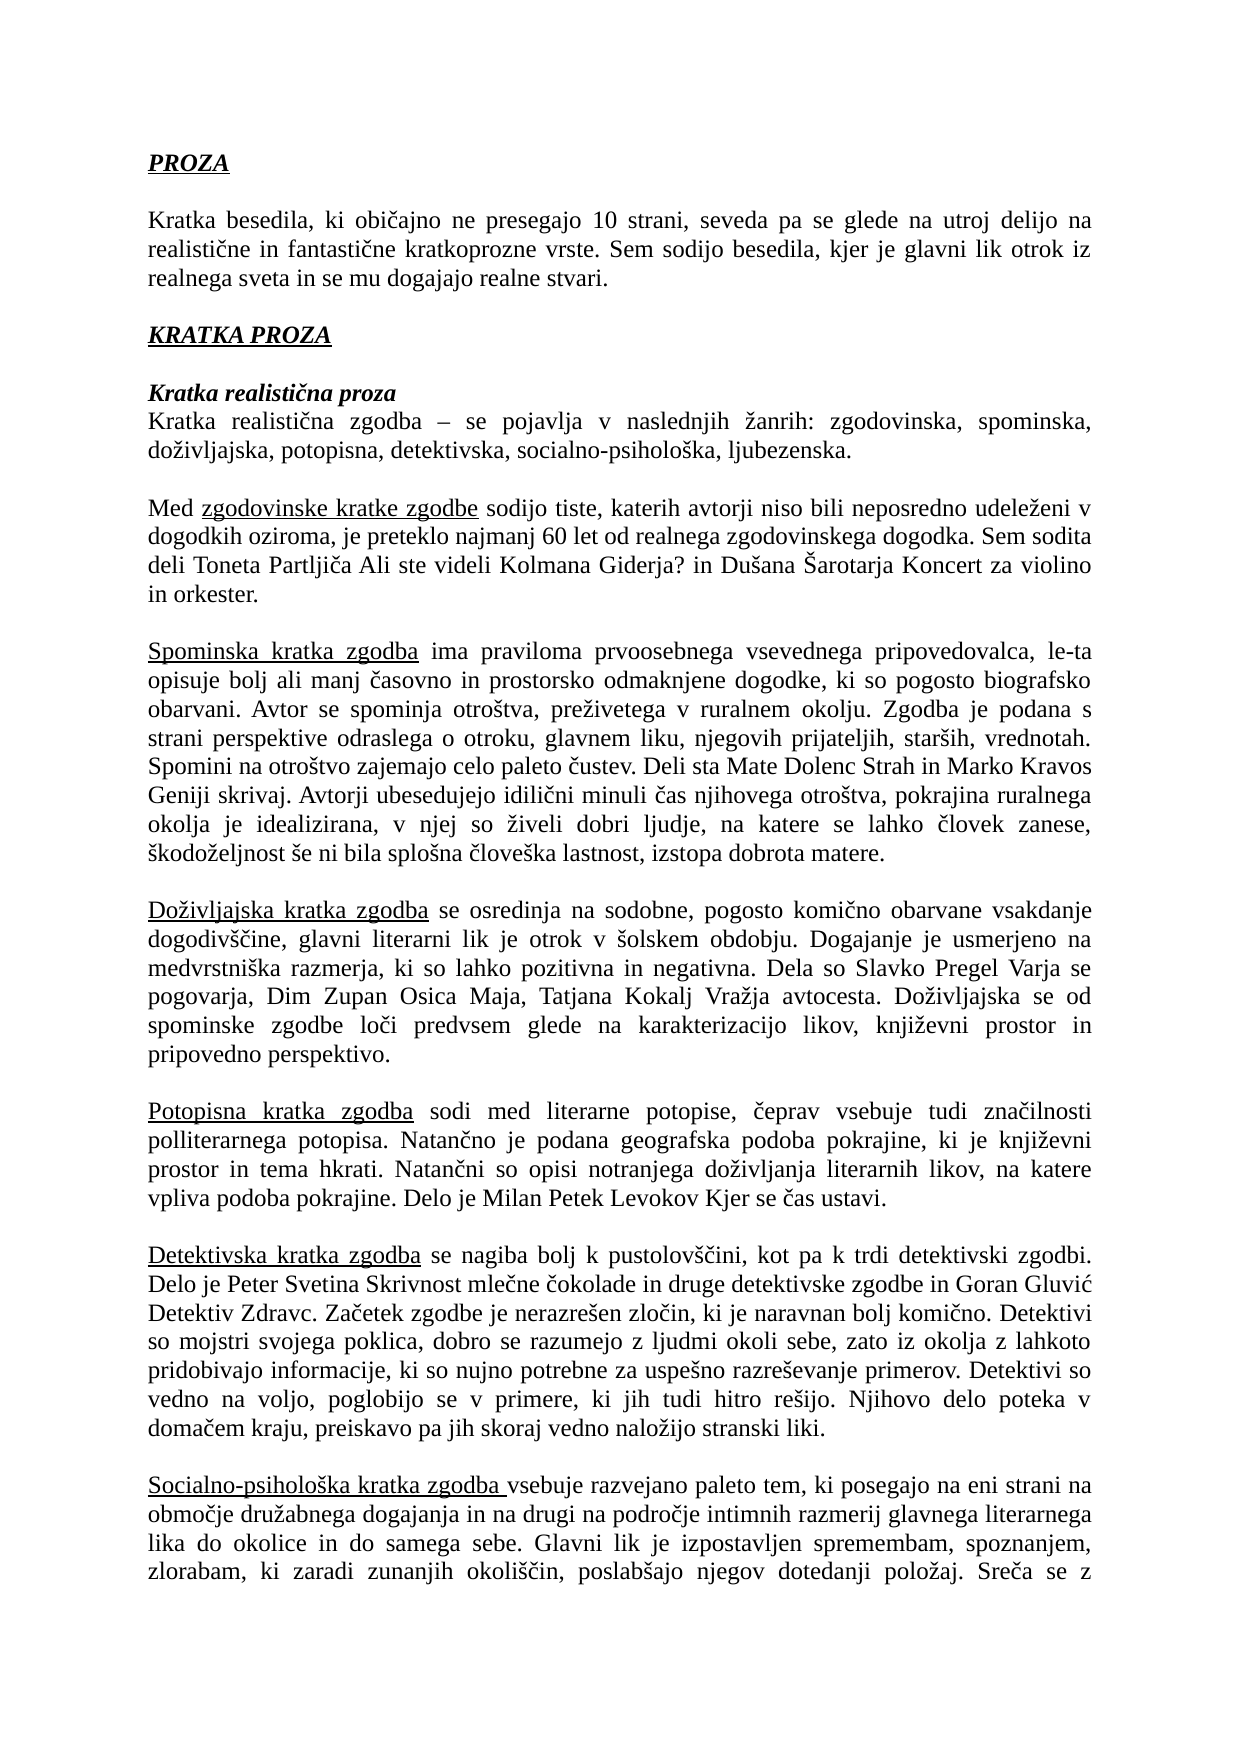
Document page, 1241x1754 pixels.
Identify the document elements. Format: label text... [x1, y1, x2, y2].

text PROZA [148, 148, 1093, 176]
text KRATKA PROZA [148, 320, 1093, 349]
text Doživljajska kratka zgodba se osredinja na sodobne, pogosto komično obarvane vsakdanje dogodivščine, glavni literarni lik je otrok v šolskem obdobju. Dogajanje je usmerjeno na medvrstniška razmerja, ki so lahko pozitivna in negativna. Dela so Slavko Pregel Varja se pogovarja, Dim Zupan Osica Maja, Tatjana Kokalj Vražja avtocesta. Doživljajska se od spominske zgodbe loči predvsem glede na karakterizacijo likov, književni prostor in pripovedno perspektivo. [148, 895, 1093, 1068]
text Spominska kratka zgodba ima praviloma prvoosebnega vsevednega pripovedovalca, le-ta opisuje bolj ali manj časovno in prostorsko odmaknjene dogodke, ki so pogosto biografsko obarvani. Avtor se spominja otroštva, preživetega v ruralnem okolju. Zgodba je podana s strani perspektive odraslega o otroku, glavnem liku, njegovih prijateljih, starših, vrednotah. Spomini na otroštvo zajemajo celo paleto čustev. Deli sta Mate Dolenc Strah in Marko Kravos Geniji skrivaj. Avtorji ubesedujejo idilični minuli čas njihovega otroštva, pokrajina ruralnega okolja je idealizirana, v njej so živeli dobri ljudje, na katere se lahko človek zanese, škodoželjnost še ni bila splošna človeška lastnost, izstopa dobrota matere. [148, 636, 1093, 866]
text Med zgodovinske kratke zgodbe sodijo tiste, katerih avtorji niso bili neposredno udeleženi v dogodkih oziroma, je preteklo najmanj 60 let od realnega zgodovinskega dogodka. Sem sodita deli Toneta Partljiča Ali ste videli Kolmana Giderja? in Dušana Šarotarja Koncert za violino in orkester. [148, 493, 1093, 608]
text Kratka realistična proza [148, 378, 1093, 406]
text Potopisna kratka zgodba sodi med literarne potopise, čeprav vsebuje tudi značilnosti polliterarnega potopisa. Natančno je podana geografska podoba pokrajine, ki je književni prostor in tema hkrati. Natančni so opisi notranjega doživljanja literarnih likov, na katere vpliva podoba pokrajine. Delo je Milan Petek Levokov Kjer se čas ustavi. [148, 1096, 1093, 1211]
text Kratka besedila, ki običajno ne presegajo 10 strani, seveda pa se glede na utroj delijo na realistične in fantastične kratkoprozne vrste. Sem sodijo besedila, kjer je glavni lik otrok iz realnega sveta in se mu dogajajo realne stvari. [148, 205, 1093, 291]
text Kratka realistična zgodba – se pojavlja v naslednjih žanrih: zgodovinska, spominska, doživljajska, potopisna, detektivska, socialno-psihološka, ljubezenska. [148, 406, 1093, 464]
text Detektivska kratka zgodba se nagiba bolj k pustolovščini, kot pa k trdi detektivski zgodbi. Delo je Peter Svetina Skrivnost mlečne čokolade in druge detektivske zgodbe in Goran Gluvić Detektiv Zdravc. Začetek zgodbe je nerazrešen zločin, ki je naravnan bolj komično. Detektivi so mojstri svojega poklica, dobro se razumejo z ljudmi okoli sebe, zato iz okolja z lahkoto pridobivajo informacije, ki so nujno potrebne za uspešno razreševanje primerov. Detektivi so vedno na voljo, poglobijo se v primere, ki jih tudi hitro rešijo. Njihovo delo poteka v domačem kraju, preiskavo pa jih skoraj vedno naložijo stranski liki. [148, 1240, 1093, 1441]
text Socialno-psihološka kratka zgodba vsebuje razvejano paleto tem, ki posegajo na eni strani na območje družabnega dogajanja in na drugi na področje intimnih razmerij glavnega literarnega lika do okolice in do samega sebe. Glavni lik je izpostavljen spremembam, spoznanjem, zlorabam, ki zaradi zunanjih okoliščin, poslabšajo njegov dotedanji položaj. Sreča se z [148, 1470, 1093, 1585]
